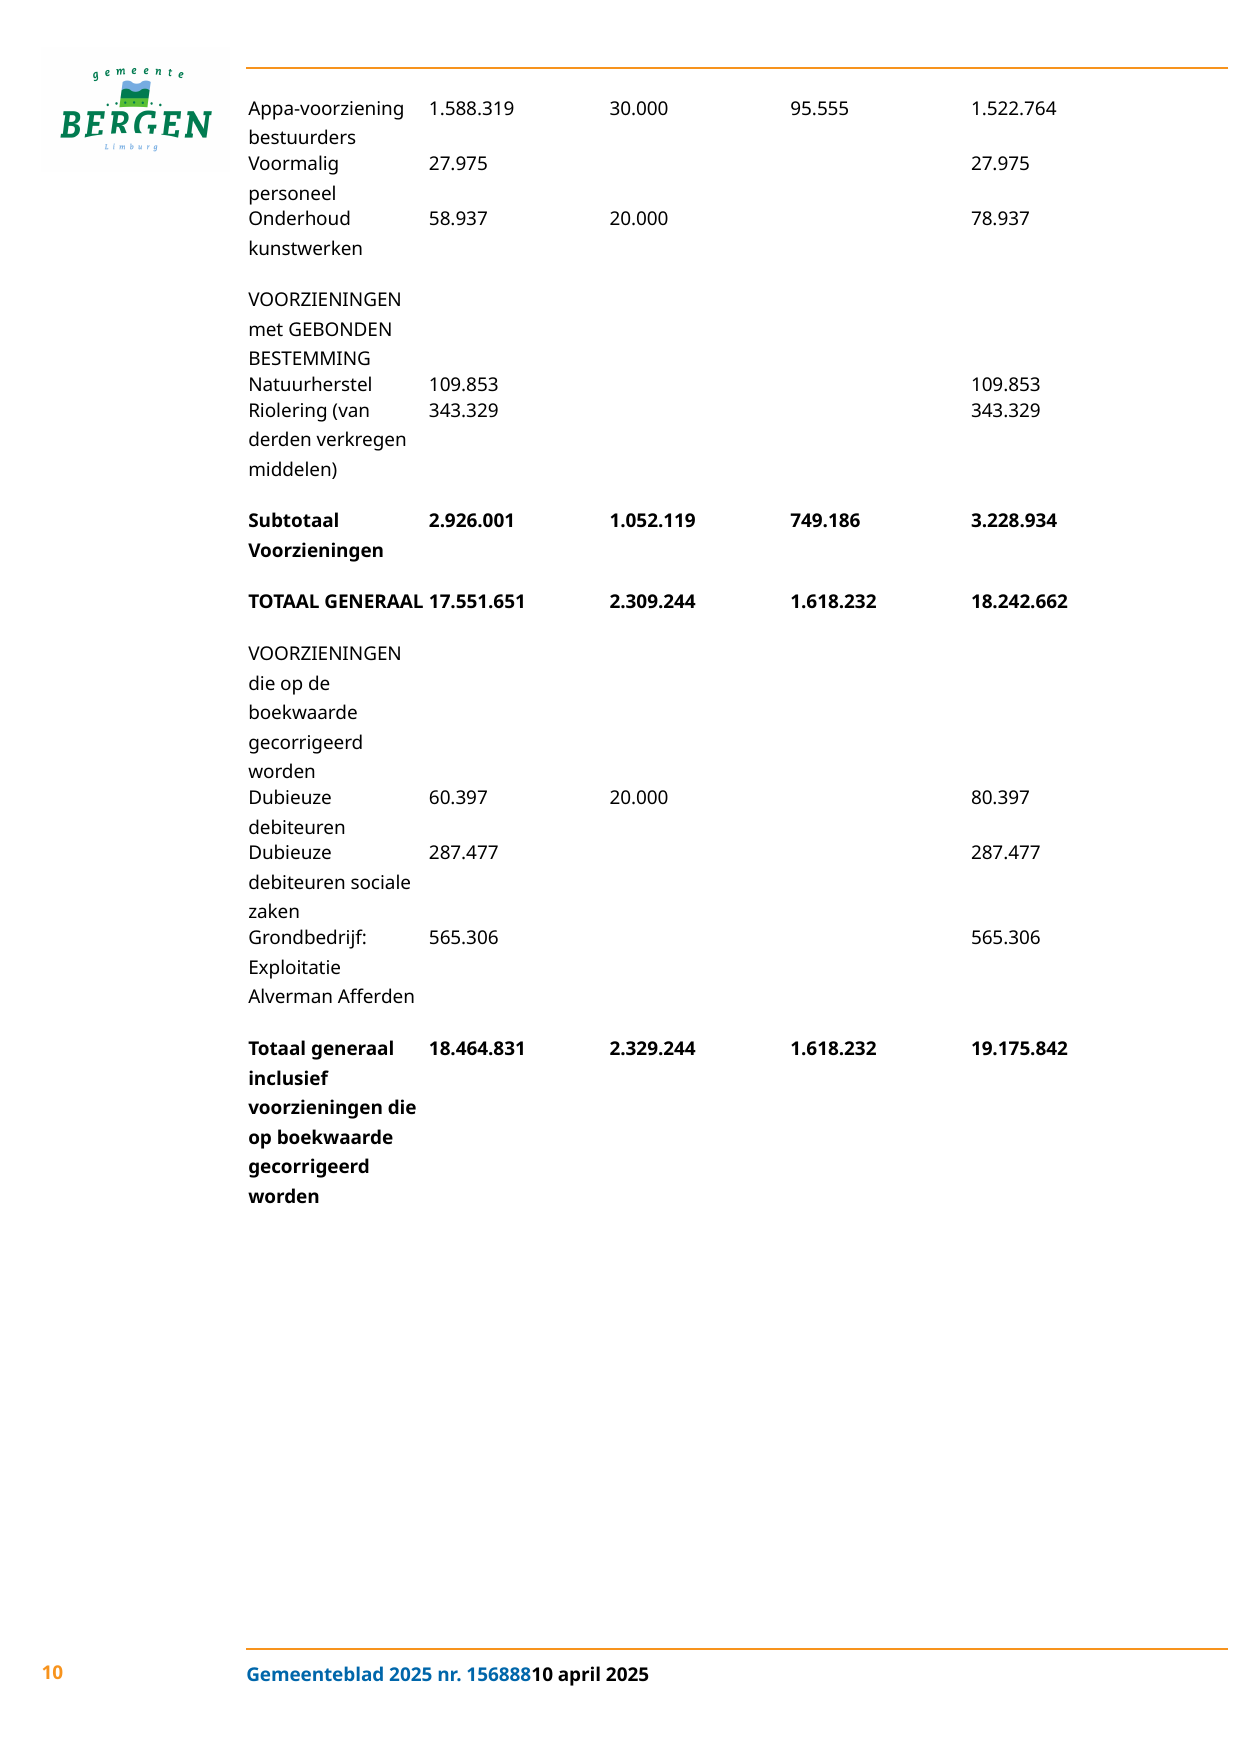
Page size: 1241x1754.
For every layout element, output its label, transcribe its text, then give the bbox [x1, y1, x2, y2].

table_cell 109.853 [429, 371, 609, 397]
table_cell 18.242.662 [971, 589, 1152, 614]
table_cell 1.522.764 [971, 95, 1152, 150]
table_cell [790, 286, 971, 371]
table_cell [609, 1209, 790, 1234]
table_cell [609, 840, 790, 924]
table_cell Riolering (van derden verkregen middelen) [248, 397, 429, 482]
table_cell 58.937 [429, 205, 609, 261]
table_cell [971, 615, 1152, 640]
table_cell [790, 397, 971, 482]
table_cell Grondbedrijf: Exploitatie Alverman Afferden [248, 925, 429, 1009]
table_cell 95.555 [790, 95, 971, 150]
table_cell Onderhoud kunstwerken [248, 205, 429, 261]
table_cell Totaal generaal inclusief voorzieningen die op boekwaarde gecorrigeerd worden [248, 1035, 429, 1209]
table_cell [790, 482, 971, 508]
table_cell [971, 640, 1152, 784]
table_cell 287.477 [971, 840, 1152, 924]
table_cell 565.306 [971, 925, 1152, 1009]
table_cell [971, 261, 1152, 286]
table_cell [429, 640, 609, 784]
table_cell [790, 150, 971, 205]
table_cell [609, 563, 790, 589]
table_cell [429, 482, 609, 508]
table_cell 2.309.244 [609, 589, 790, 614]
table_cell 565.306 [429, 925, 609, 1009]
table_cell 18.464.831 [429, 1035, 609, 1209]
table_cell [971, 1009, 1152, 1035]
table_cell [248, 615, 429, 640]
table_cell Subtotaal Voorzieningen [248, 508, 429, 563]
table_cell [429, 1209, 609, 1234]
table_cell Dubieuze debiteuren [248, 784, 429, 839]
table_cell [971, 1209, 1152, 1234]
table_cell 1.618.232 [790, 589, 971, 614]
table_cell [609, 397, 790, 482]
table_cell 78.937 [971, 205, 1152, 261]
table_cell 19.175.842 [971, 1035, 1152, 1209]
table_cell [971, 286, 1152, 371]
table_cell [790, 1209, 971, 1234]
table_cell [429, 1009, 609, 1035]
table_cell [248, 261, 429, 286]
table_cell [609, 925, 790, 1009]
table_cell [429, 563, 609, 589]
table_cell [429, 261, 609, 286]
table_cell [429, 286, 609, 371]
table_cell 27.975 [429, 150, 609, 205]
table_cell TOTAAL GENERAAL [248, 589, 429, 614]
table_cell [790, 205, 971, 261]
table_cell Natuurherstel [248, 371, 429, 397]
table_cell [248, 482, 429, 508]
table_cell [790, 640, 971, 784]
table_cell [609, 150, 790, 205]
table_cell [609, 482, 790, 508]
table_cell [790, 840, 971, 924]
table_cell Appa-voorziening bestuurders [248, 95, 429, 150]
table_cell Voormalig personeel [248, 150, 429, 205]
table_cell 20.000 [609, 205, 790, 261]
table_cell [429, 615, 609, 640]
table_cell VOORZIENINGEN die op de boekwaarde gecorrigeerd worden [248, 640, 429, 784]
table_cell 287.477 [429, 840, 609, 924]
table_cell [248, 1009, 429, 1035]
table_cell 2.926.001 [429, 508, 609, 563]
table_cell 3.228.934 [971, 508, 1152, 563]
picture [41, 47, 231, 172]
table_cell VOORZIENINGEN met GEBONDEN BESTEMMING [248, 286, 429, 371]
table_cell [609, 640, 790, 784]
table_cell [609, 1009, 790, 1035]
table_cell 343.329 [971, 397, 1152, 482]
table_cell 30.000 [609, 95, 790, 150]
table_cell 80.397 [971, 784, 1152, 839]
table_cell 1.618.232 [790, 1035, 971, 1209]
table_cell [790, 261, 971, 286]
table_cell [609, 615, 790, 640]
table_cell 60.397 [429, 784, 609, 839]
table_cell [609, 286, 790, 371]
table_cell 109.853 [971, 371, 1152, 397]
table_cell [790, 925, 971, 1009]
table_cell [790, 1009, 971, 1035]
table_cell 20.000 [609, 784, 790, 839]
table_cell 343.329 [429, 397, 609, 482]
table_cell [971, 563, 1152, 589]
table_cell 17.551.651 [429, 589, 609, 614]
table_cell [790, 371, 971, 397]
table_cell [790, 784, 971, 839]
table_cell Dubieuze debiteuren sociale zaken [248, 840, 429, 924]
table_cell 1.588.319 [429, 95, 609, 150]
table_cell [248, 1209, 429, 1234]
table_cell [790, 563, 971, 589]
table_cell [790, 615, 971, 640]
table_cell [609, 261, 790, 286]
table_cell [248, 563, 429, 589]
table_cell [609, 371, 790, 397]
table_cell 749.186 [790, 508, 971, 563]
table_cell 1.052.119 [609, 508, 790, 563]
table_cell 2.329.244 [609, 1035, 790, 1209]
table_cell [971, 482, 1152, 508]
table_cell 27.975 [971, 150, 1152, 205]
